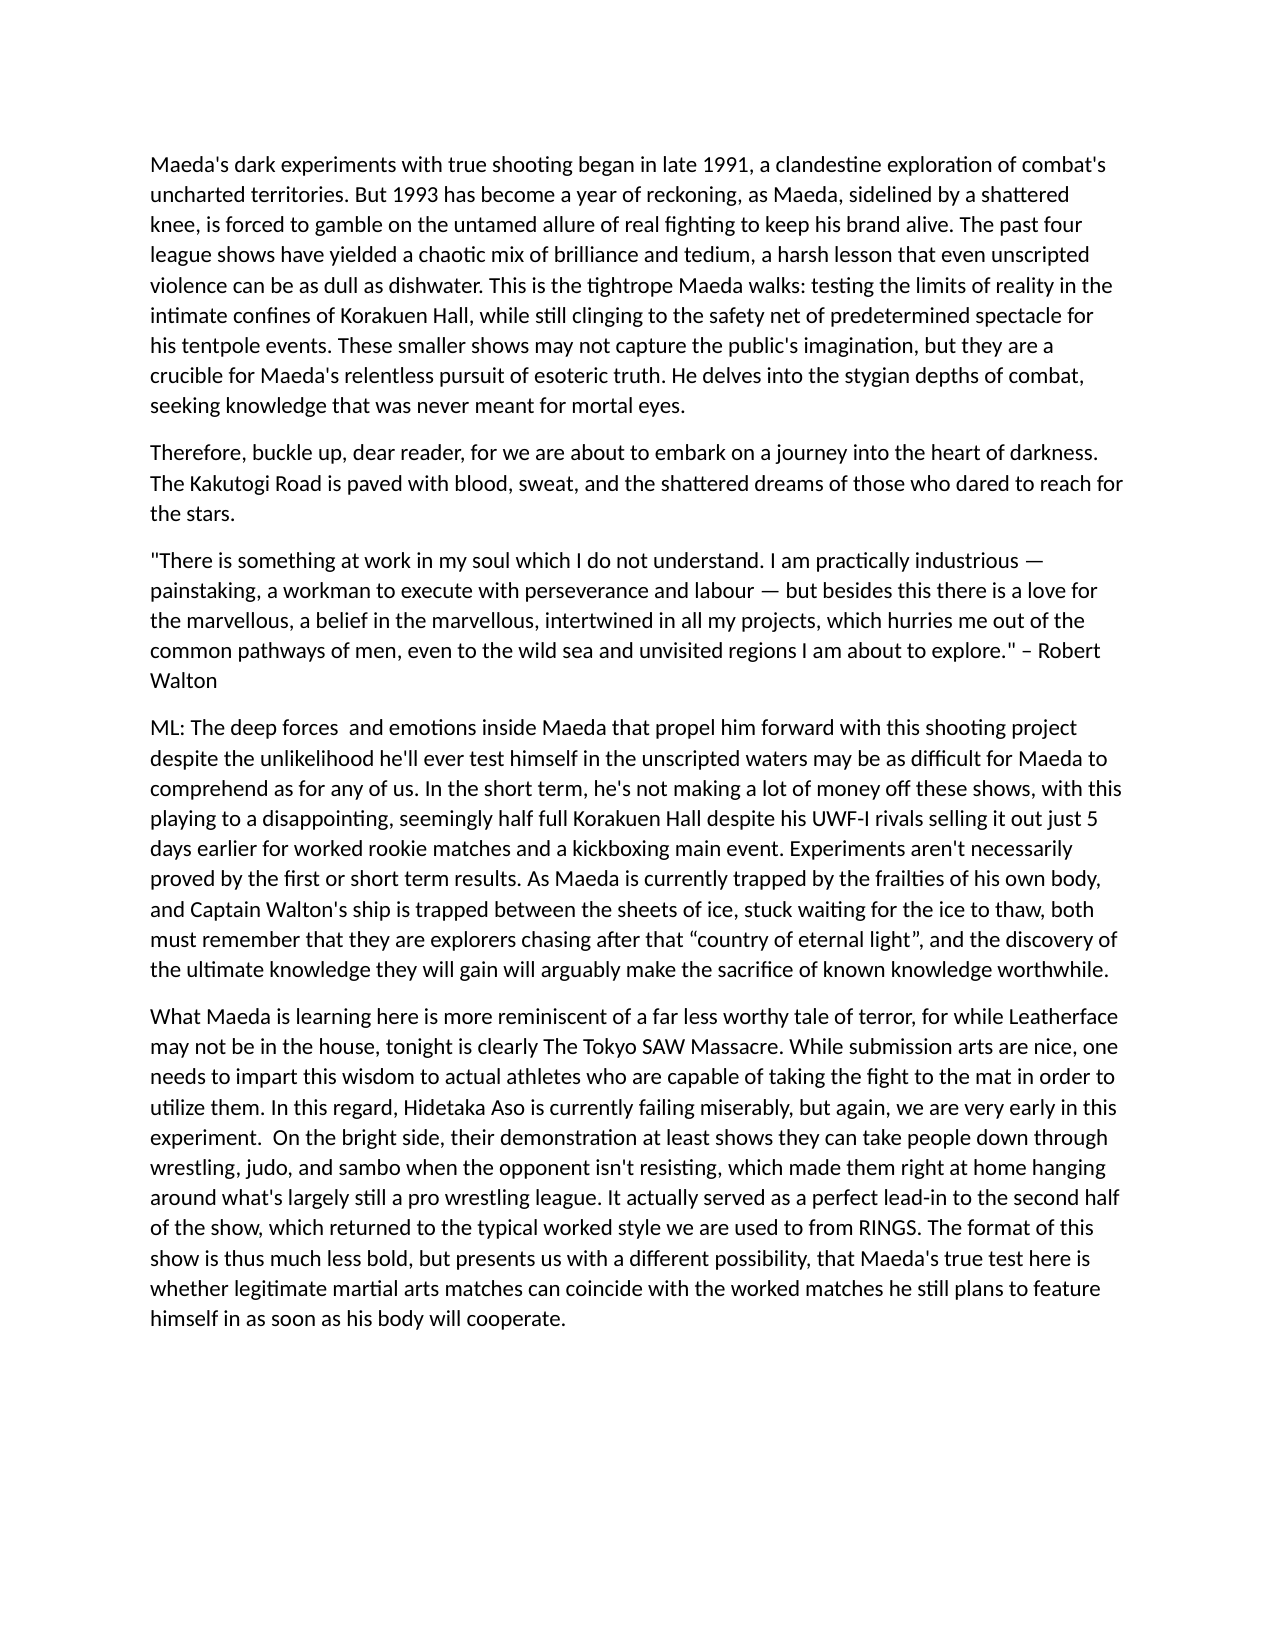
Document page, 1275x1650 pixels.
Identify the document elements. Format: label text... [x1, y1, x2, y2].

text "There is something at work in my soul which I do not understand. I am practically industrious — painstaking, a workman to execute with perseverance and labour — but besides this there is a love for the marvellous, a belief in the marvellous, intertwined in all my projects, which hurries me out of the common pathways of men, even to the wild sea and unvisited regions I am about to explore." – Robert Walton [150, 546, 1125, 695]
text Therefore, buckle up, dear reader, for we are about to embark on a journey into the heart of darkness. The Kakutogi Road is paved with blood, sweat, and the shattered dreams of those who dared to reach for the stars. [150, 438, 1125, 527]
text ML: The deep forces and emotions inside Maeda that propel him forward with this shooting project despite the unlikelihood he'll ever test himself in the unscripted waters may be as difficult for Maeda to comprehend as for any of us. In the short term, he's not making a lot of money off these shows, with this playing to a disappointing, seemingly half full Korakuen Hall despite his UWF-I rivals selling it out just 5 days earlier for worked rookie matches and a kickboxing main event. Experiments aren't necessarily proved by the first or short term results. As Maeda is currently trapped by the frailties of his own body, and Captain Walton's ship is trapped between the sheets of ice, stuck waiting for the ice to thaw, both must remember that they are explorers chasing after that “country of eternal light”, and the discovery of the ultimate knowledge they will gain will arguably make the sacrifice of known knowledge worthwhile. [150, 713, 1125, 983]
text Maeda's dark experiments with true shooting began in late 1991, a clandestine exploration of combat's uncharted territories. But 1993 has become a year of reckoning, as Maeda, sidelined by a shattered knee, is forced to gamble on the untamed allure of real fighting to keep his brand alive. The past four league shows have yielded a chaotic mix of brilliance and tedium, a harsh lesson that even unscripted violence can be as dull as dishwater. This is the tightrope Maeda walks: testing the limits of reality in the intimate confines of Korakuen Hall, while still clinging to the safety net of predetermined spectacle for his tentpole events. These smaller shows may not capture the public's imagination, but they are a crucible for Maeda's relentless pursuit of esoteric truth. He delves into the stygian depths of combat, seeking knowledge that was never meant for mortal eyes. [150, 150, 1125, 420]
text What Maeda is learning here is more reminiscent of a far less worthy tale of terror, for while Leatherface may not be in the house, tonight is clearly The Tokyo SAW Massacre. While submission arts are nice, one needs to impart this wisdom to actual athletes who are capable of taking the fight to the mat in order to utilize them. In this regard, Hidetaka Aso is currently failing miserably, but again, we are very early in this experiment. On the bright side, their demonstration at least shows they can take people down through wrestling, judo, and sambo when the opponent isn't resisting, which made them right at home hanging around what's largely still a pro wrestling league. It actually served as a perfect lead-in to the second half of the show, which returned to the typical worked style we are used to from RINGS. The format of this show is thus much less bold, but presents us with a different possibility, that Maeda's true test here is whether legitimate martial arts matches can coincide with the worked matches he still plans to feature himself in as soon as his body will cooperate. [150, 1002, 1125, 1332]
